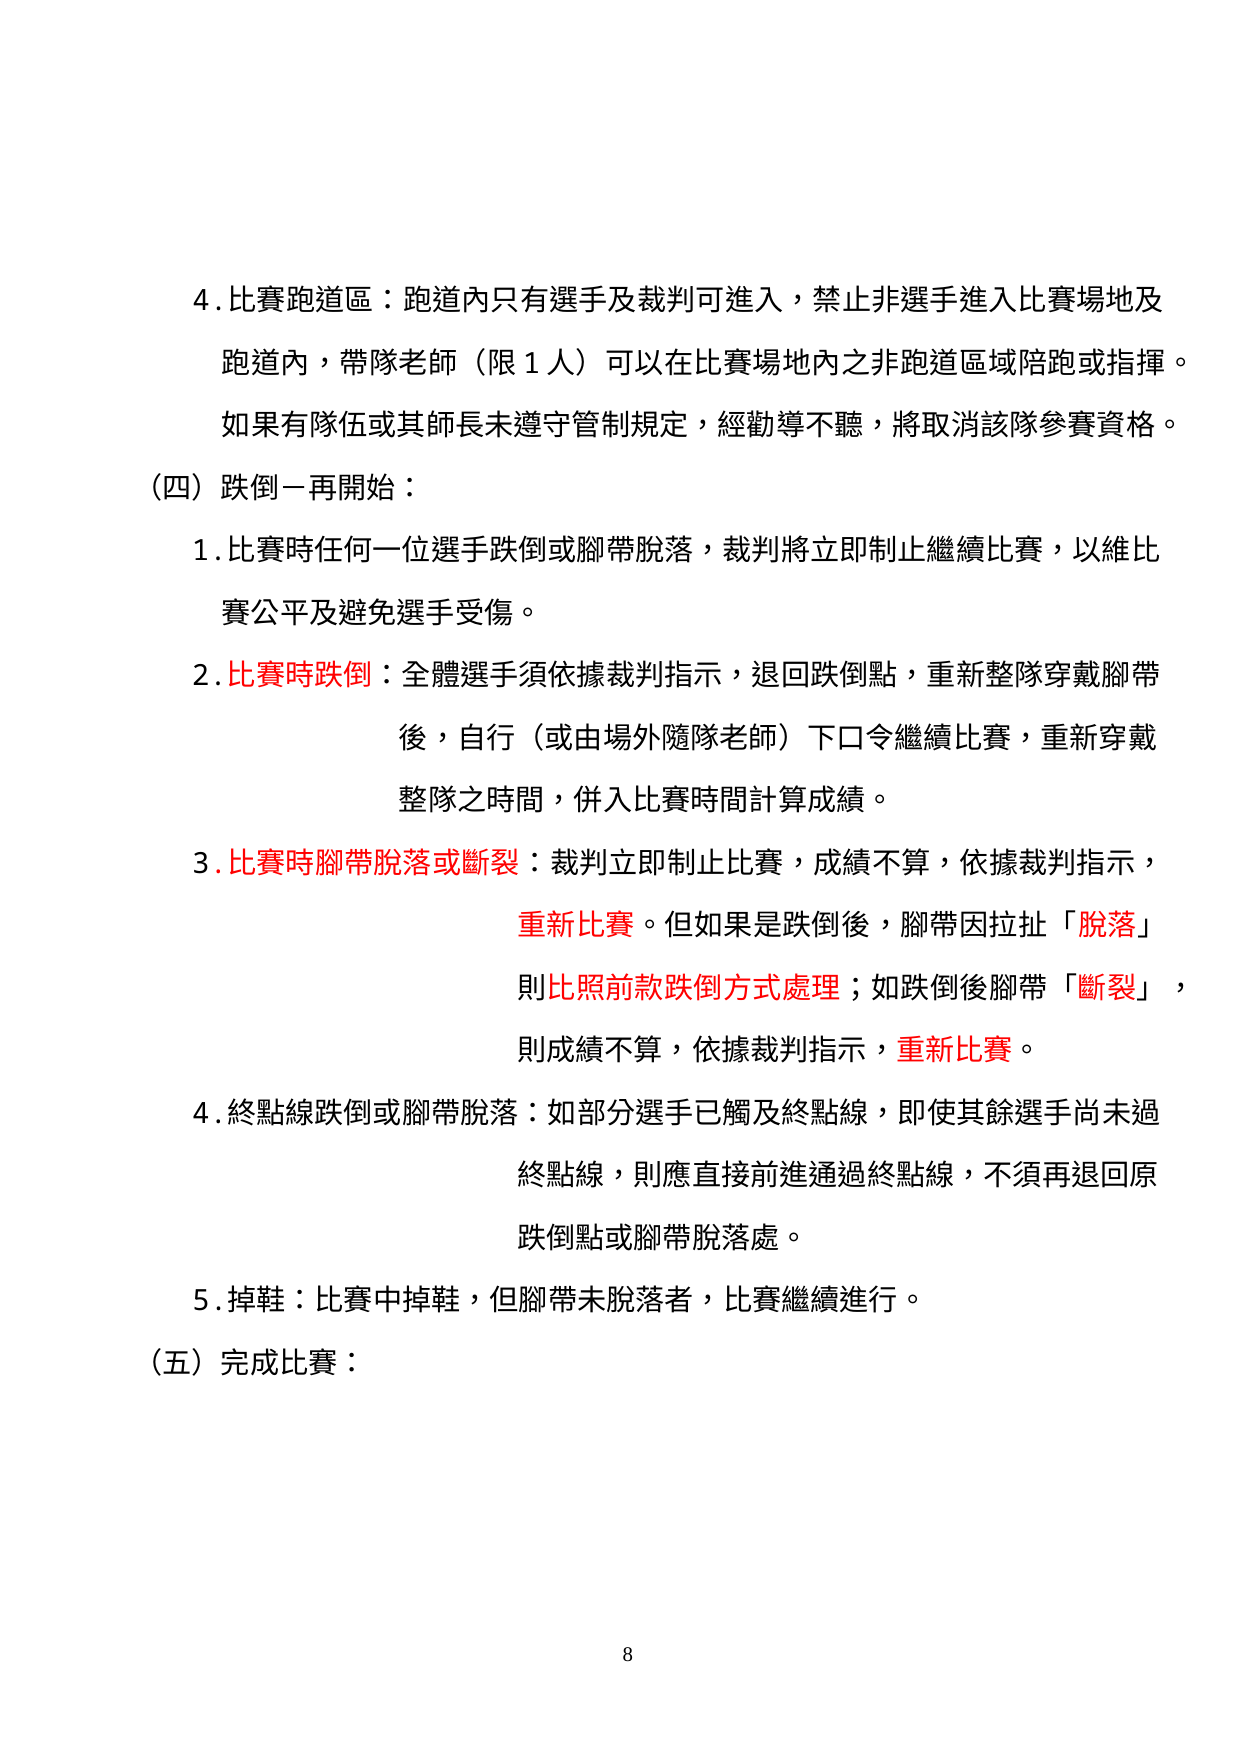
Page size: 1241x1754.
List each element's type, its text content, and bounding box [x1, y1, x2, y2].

text （五）完成比賽： [89, 1319, 1166, 1381]
text 4.終點線跌倒或腳帶脫落：如部分選手已觸及終點線，即使其餘選手尚未過 [192, 1069, 1166, 1131]
text 整隊之時間，併入比賽時間計算成績。 [399, 756, 1166, 819]
text 4.比賽跑道區：跑道內只有選手及裁判可進入，禁止非選手進入比賽場地及跑道內，帶隊老師（限1人）可以在比賽場地內之非跑道區域陪跑或指揮。如果有隊伍或其師長未遵守管制規定，經勸導不聽，將取消該隊參賽資格。 [192, 256, 1166, 444]
text 2.比賽時跌倒：全體選手須依據裁判指示，退回跌倒點，重新整隊穿戴腳帶 [192, 631, 1166, 694]
text 5.掉鞋：比賽中掉鞋，但腳帶未脫落者，比賽繼續進行。 [192, 1256, 1166, 1319]
text 3.比賽時腳帶脫落或斷裂：裁判立即制止比賽，成績不算，依據裁判指示，重新比賽。但如果是跌倒後，腳帶因拉扯「脫落」則比照前款跌倒方式處理；如跌倒後腳帶「斷裂」，則成績不算，依據裁判指示，重新比賽。 [192, 819, 1166, 1069]
text （四）跌倒－再開始： [89, 444, 1166, 506]
text 後，自行（或由場外隨隊老師）下口令繼續比賽，重新穿戴 [399, 694, 1166, 756]
text 1.比賽時任何一位選手跌倒或腳帶脫落，裁判將立即制止繼續比賽，以維比賽公平及避免選手受傷。 [192, 506, 1166, 631]
text 終點線，則應直接前進通過終點線，不須再退回原跌倒點或腳帶脫落處。 [517, 1131, 1166, 1256]
